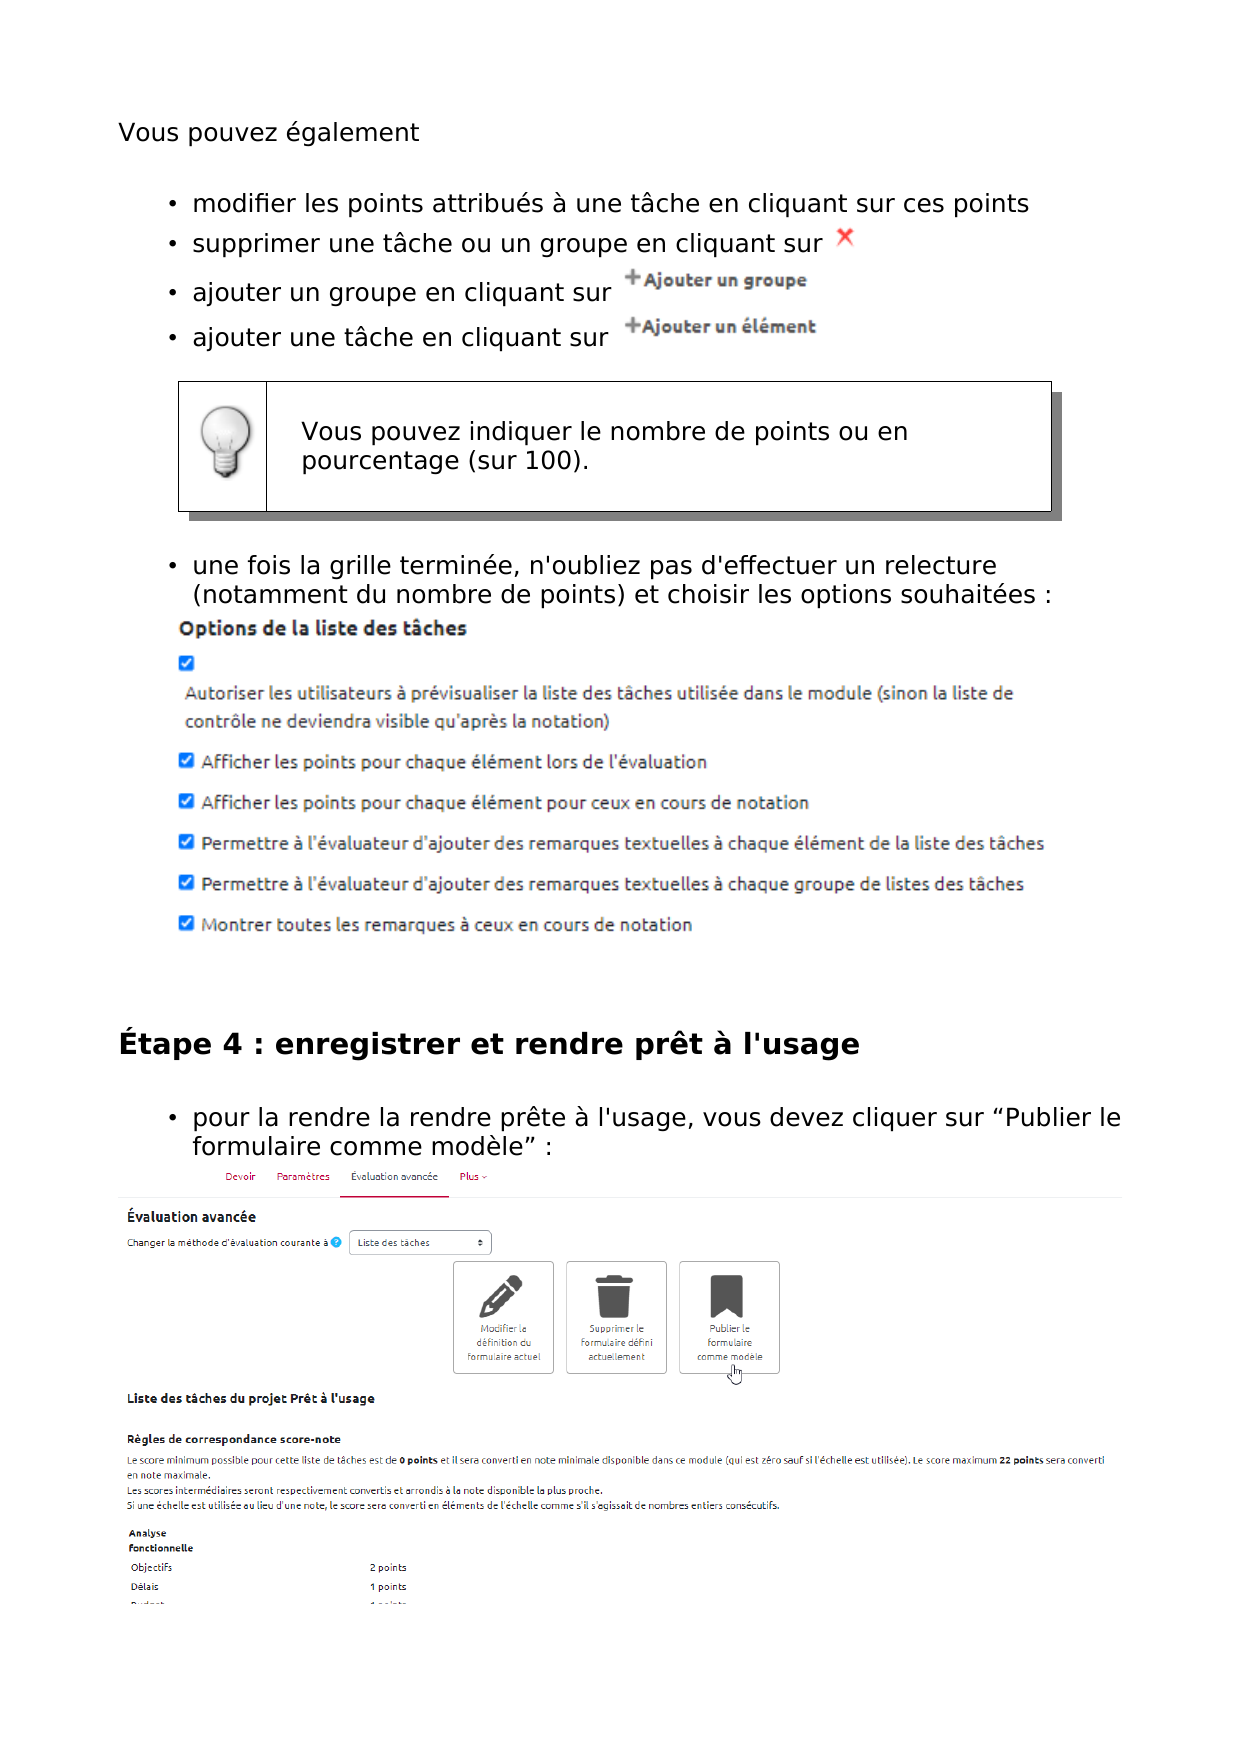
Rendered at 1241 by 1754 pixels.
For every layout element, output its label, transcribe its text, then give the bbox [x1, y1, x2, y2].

picture [118, 1161, 1123, 1604]
list pour la rendre la rendre prête à l'usage, vous devez cliquer sur “Publier le formulaire comme modèle” : [177, 1103, 1122, 1161]
table_header Vous pouvez indiquer le nombre de points ou en pourcentage (sur 100). [267, 382, 1051, 511]
picture [830, 218, 861, 253]
picture [616, 306, 831, 346]
list ajouter une tâche en cliquant sur [177, 307, 1122, 352]
picture [619, 258, 820, 301]
list modifier les points attribués à une tâche en cliquant sur ces points [177, 189, 1122, 218]
list ajouter un groupe en cliquant sur [177, 259, 1122, 307]
list une fois la grille terminée, n'oubliez pas d'effectuer un relecture (notamment du nombre de points) et choisir les options souhaitées : [177, 551, 1122, 609]
list supprimer une tâche ou un groupe en cliquant sur [177, 218, 1122, 259]
picture [190, 405, 266, 481]
subtitle Étape 4 : enregistrer et rendre prêt à l'usage [118, 1027, 1122, 1061]
table_header [179, 382, 266, 511]
picture [165, 609, 1075, 961]
text Vous pouvez également [118, 118, 1122, 147]
